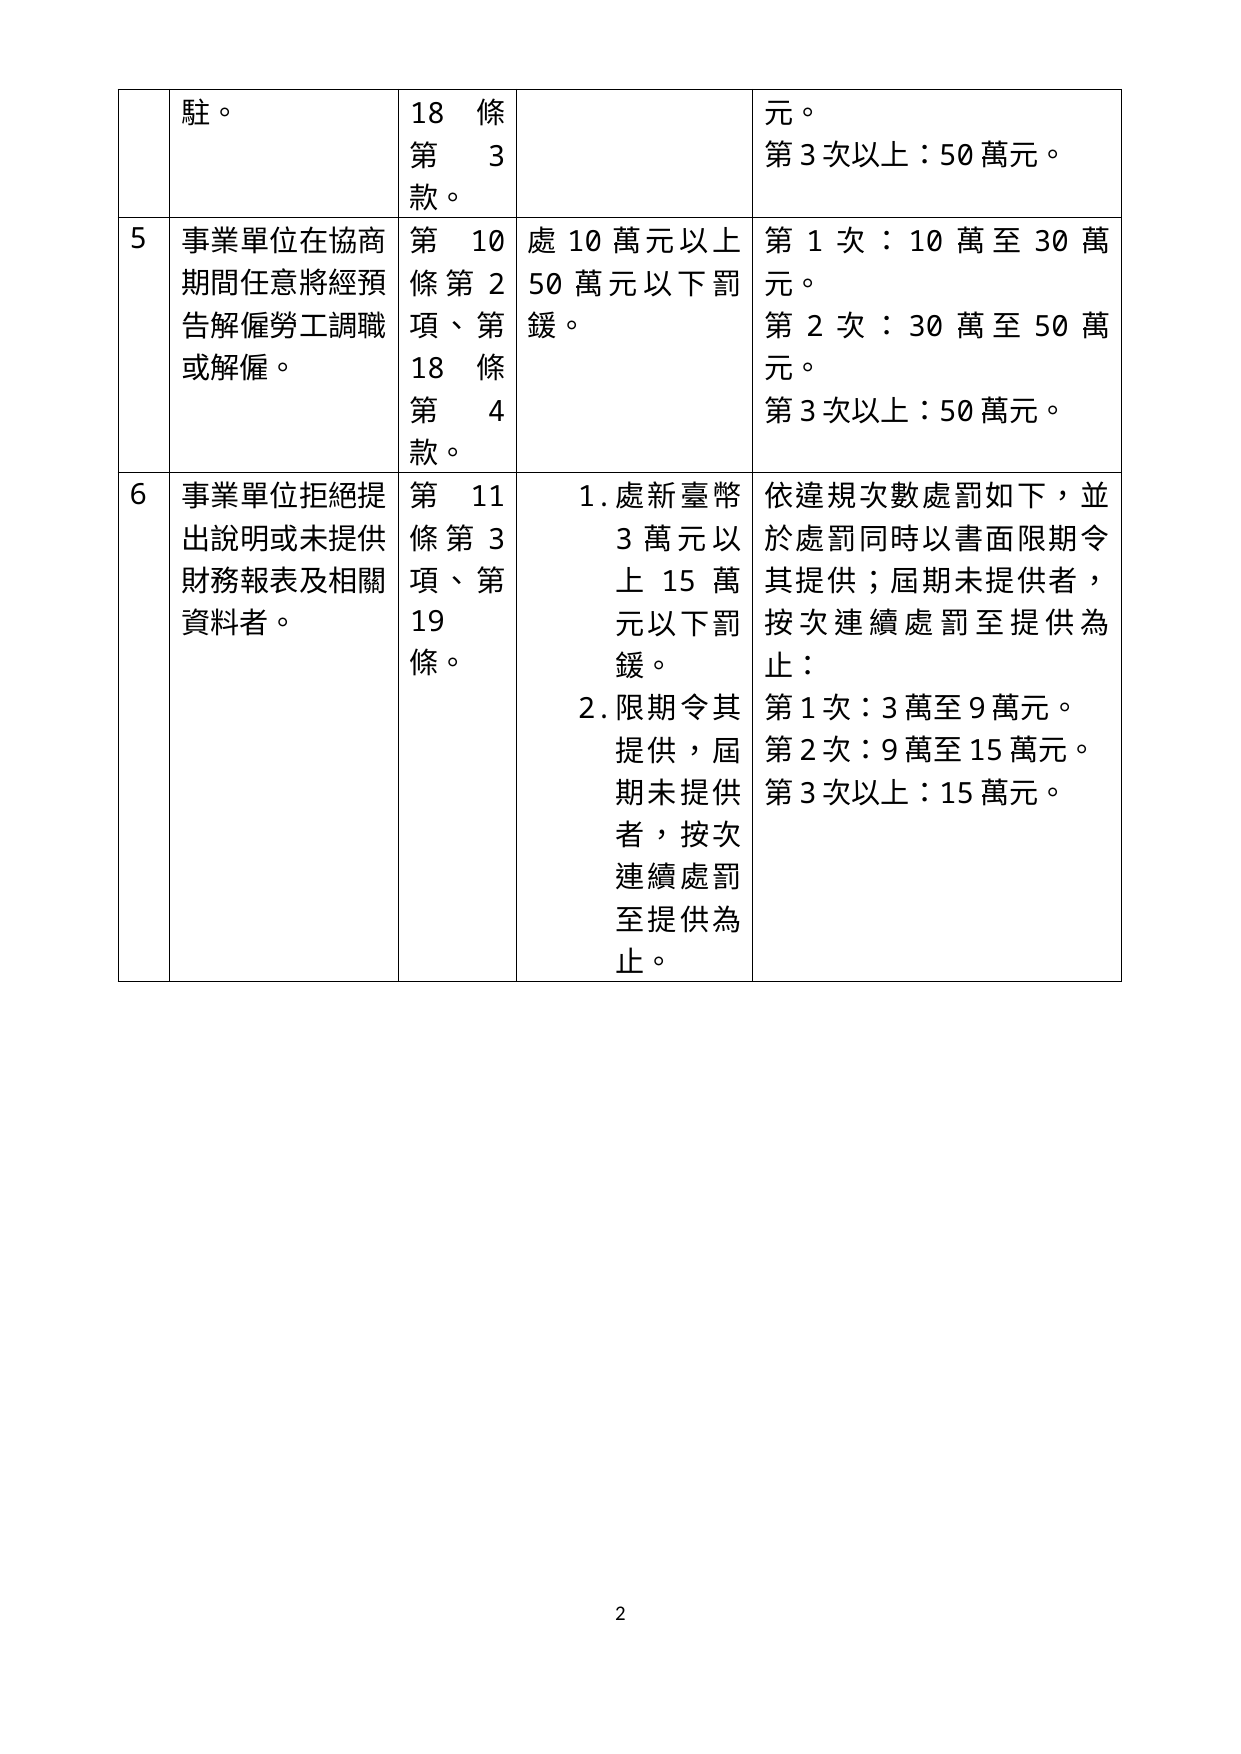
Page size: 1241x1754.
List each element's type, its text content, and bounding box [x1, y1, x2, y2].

table_cell 事業單位拒絕提出說明或未提供財務報表及相關資料者。 [170, 473, 398, 981]
table_cell 第10條第2項、第18條第 4款。 [399, 218, 516, 472]
table_cell 5 [119, 218, 169, 472]
table_cell 事業單位在協商期間任意將經預告解僱勞工調職或解僱。 [170, 218, 398, 472]
table_cell 第11條第3項、第19條。 [399, 473, 516, 981]
table_cell [119, 90, 169, 217]
table_cell 駐。 [170, 90, 398, 217]
table_cell 18條第 3款。 [399, 90, 516, 217]
table_cell 第1次：10萬至30萬元。 第2次：30萬至50萬元。 第3次以上：50萬元。 [753, 218, 1121, 472]
table_cell 6 [119, 473, 169, 981]
table_cell [517, 90, 752, 217]
table_cell 依違規次數處罰如下，並於處罰同時以書面限期令其提供；屆期未提供者，按次連續處罰至提供為止： 第1次：3萬至9萬元。 第2次：9萬至15萬元。 第3次以上：15萬元。 [753, 473, 1121, 981]
table_cell 處10萬元以上50萬元以下罰鍰。 [517, 218, 752, 472]
table_cell 處新臺幣 3萬元以上15萬元以下罰鍰。 限期令其提供，屆期未提供者，按次連續處罰至提供為止。 [517, 473, 752, 981]
table_cell 元。 第3次以上：50萬元。 [753, 90, 1121, 217]
